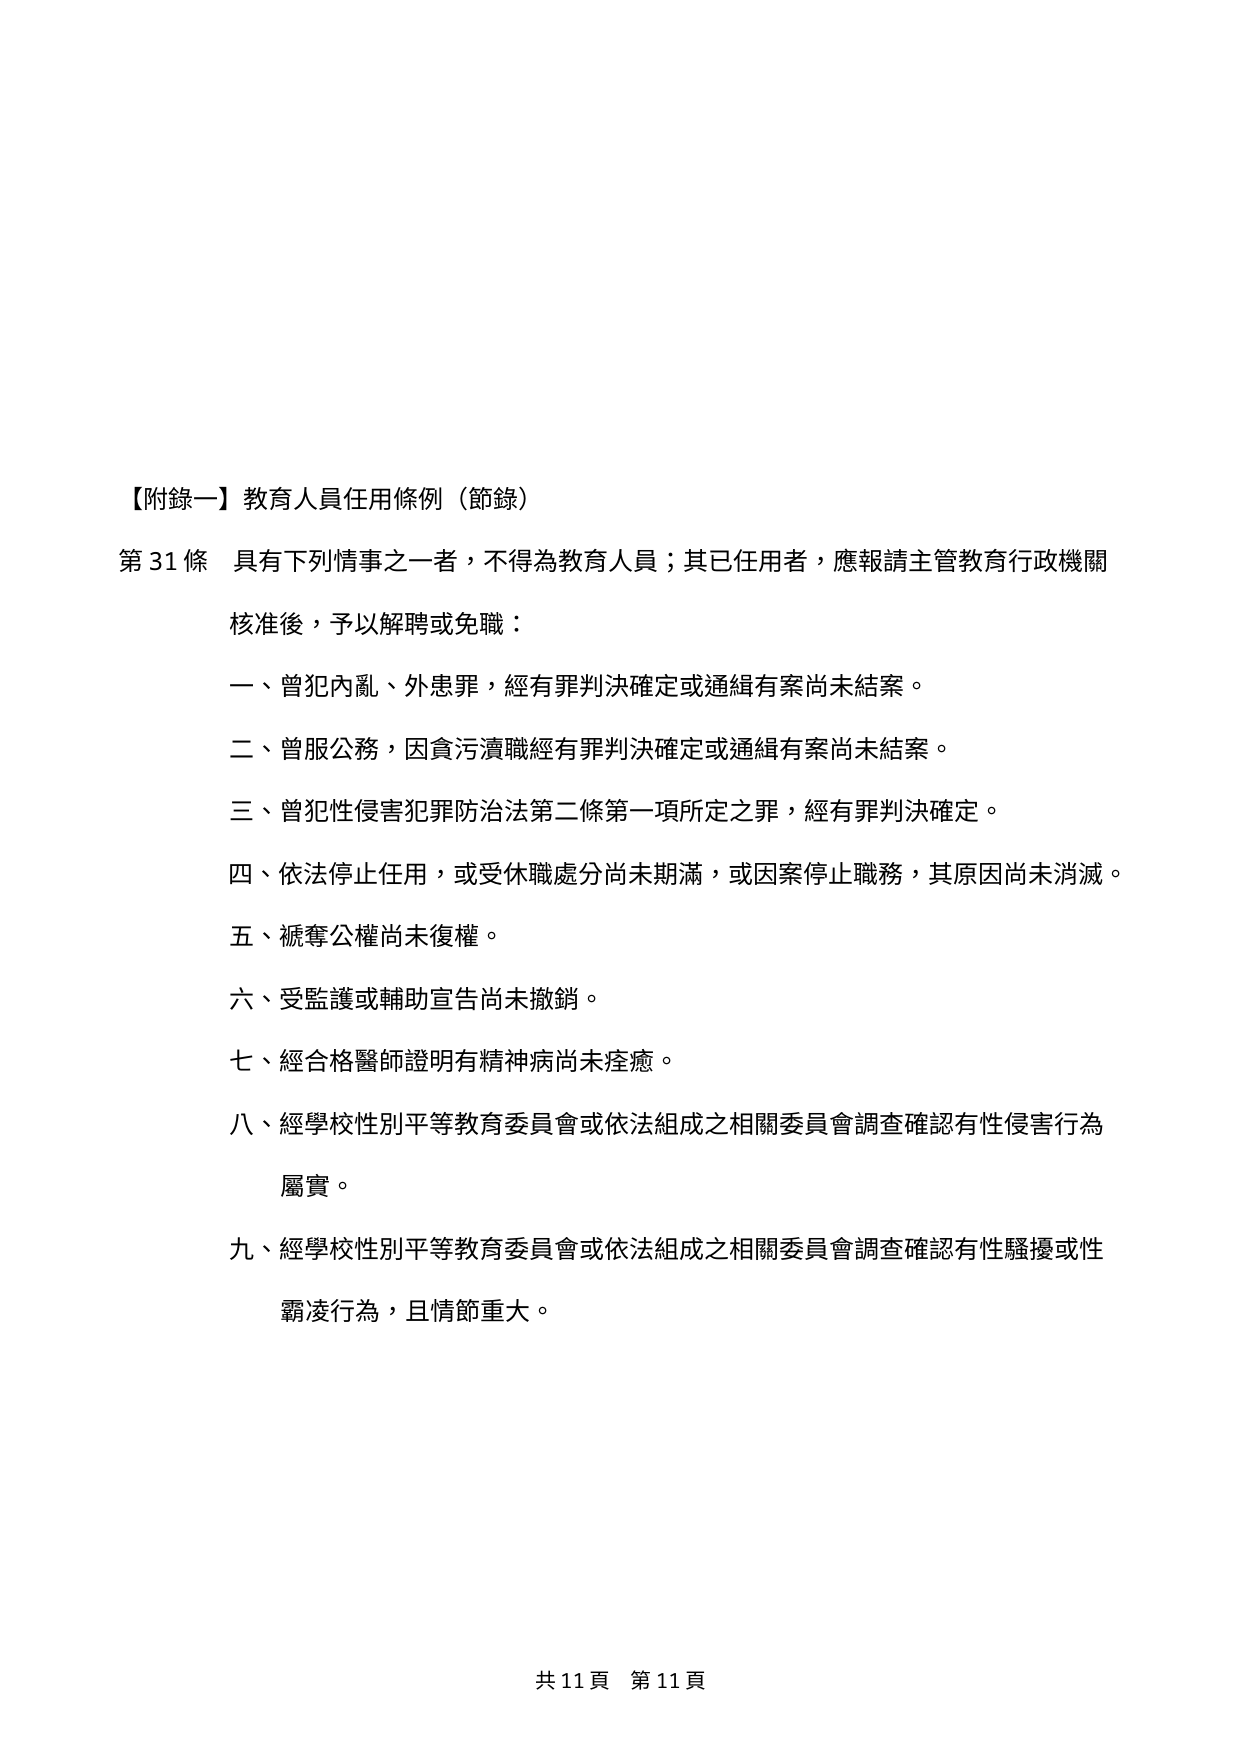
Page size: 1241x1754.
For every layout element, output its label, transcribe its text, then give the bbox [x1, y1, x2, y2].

text 六、受監護或輔助宣告尚未撤銷。 [118, 956, 1122, 1018]
text 五、褫奪公權尚未復權。 [118, 893, 1122, 956]
text 七、經合格醫師證明有精神病尚未痊癒。 [118, 1018, 1122, 1081]
text 一、曾犯內亂、外患罪，經有罪判決確定或通緝有案尚未結案。 [118, 643, 1122, 706]
text 第31條 具有下列情事之一者，不得為教育人員；其已任用者，應報請主管教育行政機關核准後，予以解聘或免職： [118, 518, 1122, 643]
text 八、經學校性別平等教育委員會或依法組成之相關委員會調查確認有性侵害行為 屬實。 [229, 1081, 1122, 1206]
text 【附錄一】教育人員任用條例（節錄） [118, 456, 1122, 518]
text 四、依法停止任用，或受休職處分尚未期滿，或因案停止職務，其原因尚未消滅。 [229, 831, 1122, 893]
text 三、曾犯性侵害犯罪防治法第二條第一項所定之罪，經有罪判決確定。 [118, 768, 1122, 831]
text 二、曾服公務，因貪污瀆職經有罪判決確定或通緝有案尚未結案。 [118, 706, 1122, 768]
text 九、經學校性別平等教育委員會或依法組成之相關委員會調查確認有性騷擾或性 霸凌行為，且情節重大。 [229, 1206, 1122, 1331]
